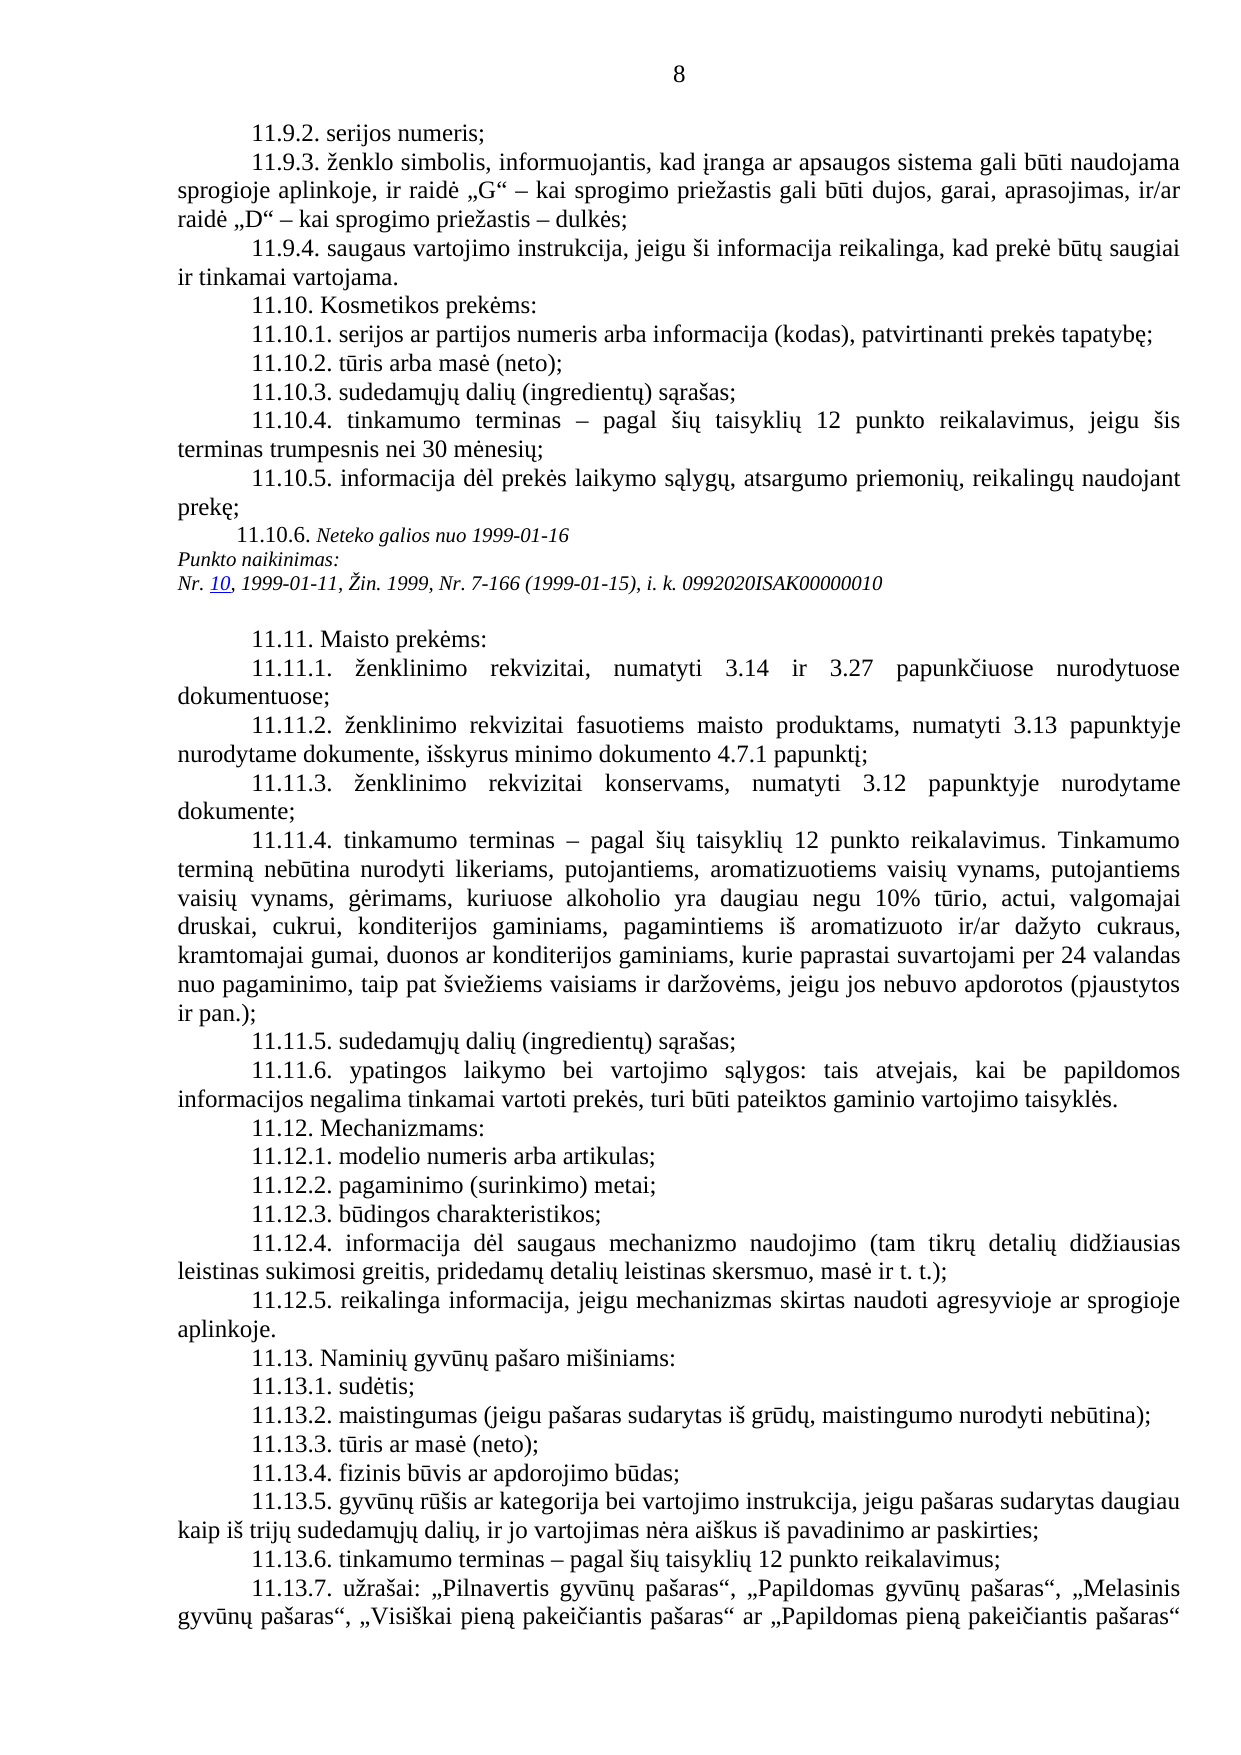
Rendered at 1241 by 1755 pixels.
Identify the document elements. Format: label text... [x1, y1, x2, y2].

text 11.13.1. sudėtis; [177, 1371, 1181, 1400]
text 11.11.2. ženklinimo rekvizitai fasuotiems maisto produktams, numatyti 3.13 papunktyje nurodytame dokumente, išskyrus minimo dokumento 4.7.1 papunktį; [177, 710, 1181, 768]
text 11.13. Naminių gyvūnų pašaro mišiniams: [177, 1343, 1181, 1371]
text 11.10.2. tūris arba masė (neto); [177, 348, 1181, 377]
text 11.13.3. tūris ar masė (neto); [177, 1429, 1181, 1458]
text 11.10.5. informacija dėl prekės laikymo sąlygų, atsargumo priemonių, reikalingų naudojant prekę; [177, 463, 1181, 521]
text 11.11.3. ženklinimo rekvizitai konservams, numatyti 3.12 papunktyje nurodytame dokumente; [177, 768, 1181, 825]
text 11.12.3. būdingos charakteristikos; [177, 1199, 1181, 1228]
text 11.13.4. fizinis būvis ar apdorojimo būdas; [177, 1458, 1181, 1486]
text 11.12. Mechanizmams: [177, 1113, 1181, 1141]
text Punkto naikinimas: [177, 547, 1181, 571]
text 11.13.7. užrašai: „Pilnavertis gyvūnų pašaras“, „Papildomas gyvūnų pašaras“, „Melasinis gyvūnų pašaras“, „Visiškai pieną pakeičiantis pašaras“ ar „Papildomas pieną pakeičiantis pašaras“ [177, 1573, 1181, 1630]
text 11.13.6. tinkamumo terminas – pagal šių taisyklių 12 punkto reikalavimus; [177, 1544, 1181, 1573]
text 11.10. Kosmetikos prekėms: [177, 291, 1181, 319]
text 11.11.5. sudedamųjų dalių (ingredientų) sąrašas; [177, 1026, 1181, 1055]
text 11.12.4. informacija dėl saugaus mechanizmo naudojimo (tam tikrų detalių didžiausias leistinas sukimosi greitis, pridedamų detalių leistinas skersmuo, masė ir t. t.); [177, 1228, 1181, 1285]
text 11.10.1. serijos ar partijos numeris arba informacija (kodas), patvirtinanti prekės tapatybę; [177, 319, 1181, 348]
text 11.10.3. sudedamųjų dalių (ingredientų) sąrašas; [177, 377, 1181, 406]
text 11.13.5. gyvūnų rūšis ar kategorija bei vartojimo instrukcija, jeigu pašaras sudarytas daugiau kaip iš trijų sudedamųjų dalių, ir jo vartojimas nėra aiškus iš pavadinimo ar paskirties; [177, 1486, 1181, 1544]
text 11.13.2. maistingumas (jeigu pašaras sudarytas iš grūdų, maistingumo nurodyti nebūtina); [177, 1400, 1181, 1429]
text 11.9.3. ženklo simbolis, informuojantis, kad įranga ar apsaugos sistema gali būti naudojama sprogioje aplinkoje, ir raidė „G“ – kai sprogimo priežastis gali būti dujos, garai, aprasojimas, ir/ar raidė „D“ – kai sprogimo priežastis – dulkės; [177, 147, 1181, 233]
text 11.9.4. saugaus vartojimo instrukcija, jeigu ši informacija reikalinga, kad prekė būtų saugiai ir tinkamai vartojama. [177, 233, 1181, 291]
text Nr. 10, 1999-01-11, Žin. 1999, Nr. 7-166 (1999-01-15), i. k. 0992020ISAK00000010 [177, 571, 1181, 595]
text 11.11. Maisto prekėms: [177, 624, 1181, 653]
text 11.9.2. serijos numeris; [177, 118, 1181, 147]
text 11.12.2. pagaminimo (surinkimo) metai; [177, 1170, 1181, 1199]
text 11.11.4. tinkamumo terminas – pagal šių taisyklių 12 punkto reikalavimus. Tinkamumo terminą nebūtina nurodyti likeriams, putojantiems, aromatizuotiems vaisių vynams, putojantiems vaisių vynams, gėrimams, kuriuose alkoholio yra daugiau negu 10% tūrio, actui, valgomajai druskai, cukrui, konditerijos gaminiams, pagamintiems iš aromatizuoto ir/ar dažyto cukraus, kramtomajai gumai, duonos ar konditerijos gaminiams, kurie paprastai suvartojami per 24 valandas nuo pagaminimo, taip pat šviežiems vaisiams ir daržovėms, jeigu jos nebuvo apdorotos (pjaustytos ir pan.); [177, 825, 1181, 1026]
text 11.10.4. tinkamumo terminas – pagal šių taisyklių 12 punkto reikalavimus, jeigu šis terminas trumpesnis nei 30 mėnesių; [177, 406, 1181, 463]
text 11.11.1. ženklinimo rekvizitai, numatyti 3.14 ir 3.27 papunkčiuose nurodytuose dokumentuose; [177, 653, 1181, 710]
text 11.11.6. ypatingos laikymo bei vartojimo sąlygos: tais atvejais, kai be papildomos informacijos negalima tinkamai vartoti prekės, turi būti pateiktos gaminio vartojimo taisyklės. [177, 1055, 1181, 1113]
text 11.12.1. modelio numeris arba artikulas; [177, 1141, 1181, 1170]
text 11.10.6. Neteko galios nuo 1999-01-16 [177, 521, 1181, 547]
text 11.12.5. reikalinga informacija, jeigu mechanizmas skirtas naudoti agresyvioje ar sprogioje aplinkoje. [177, 1285, 1181, 1343]
